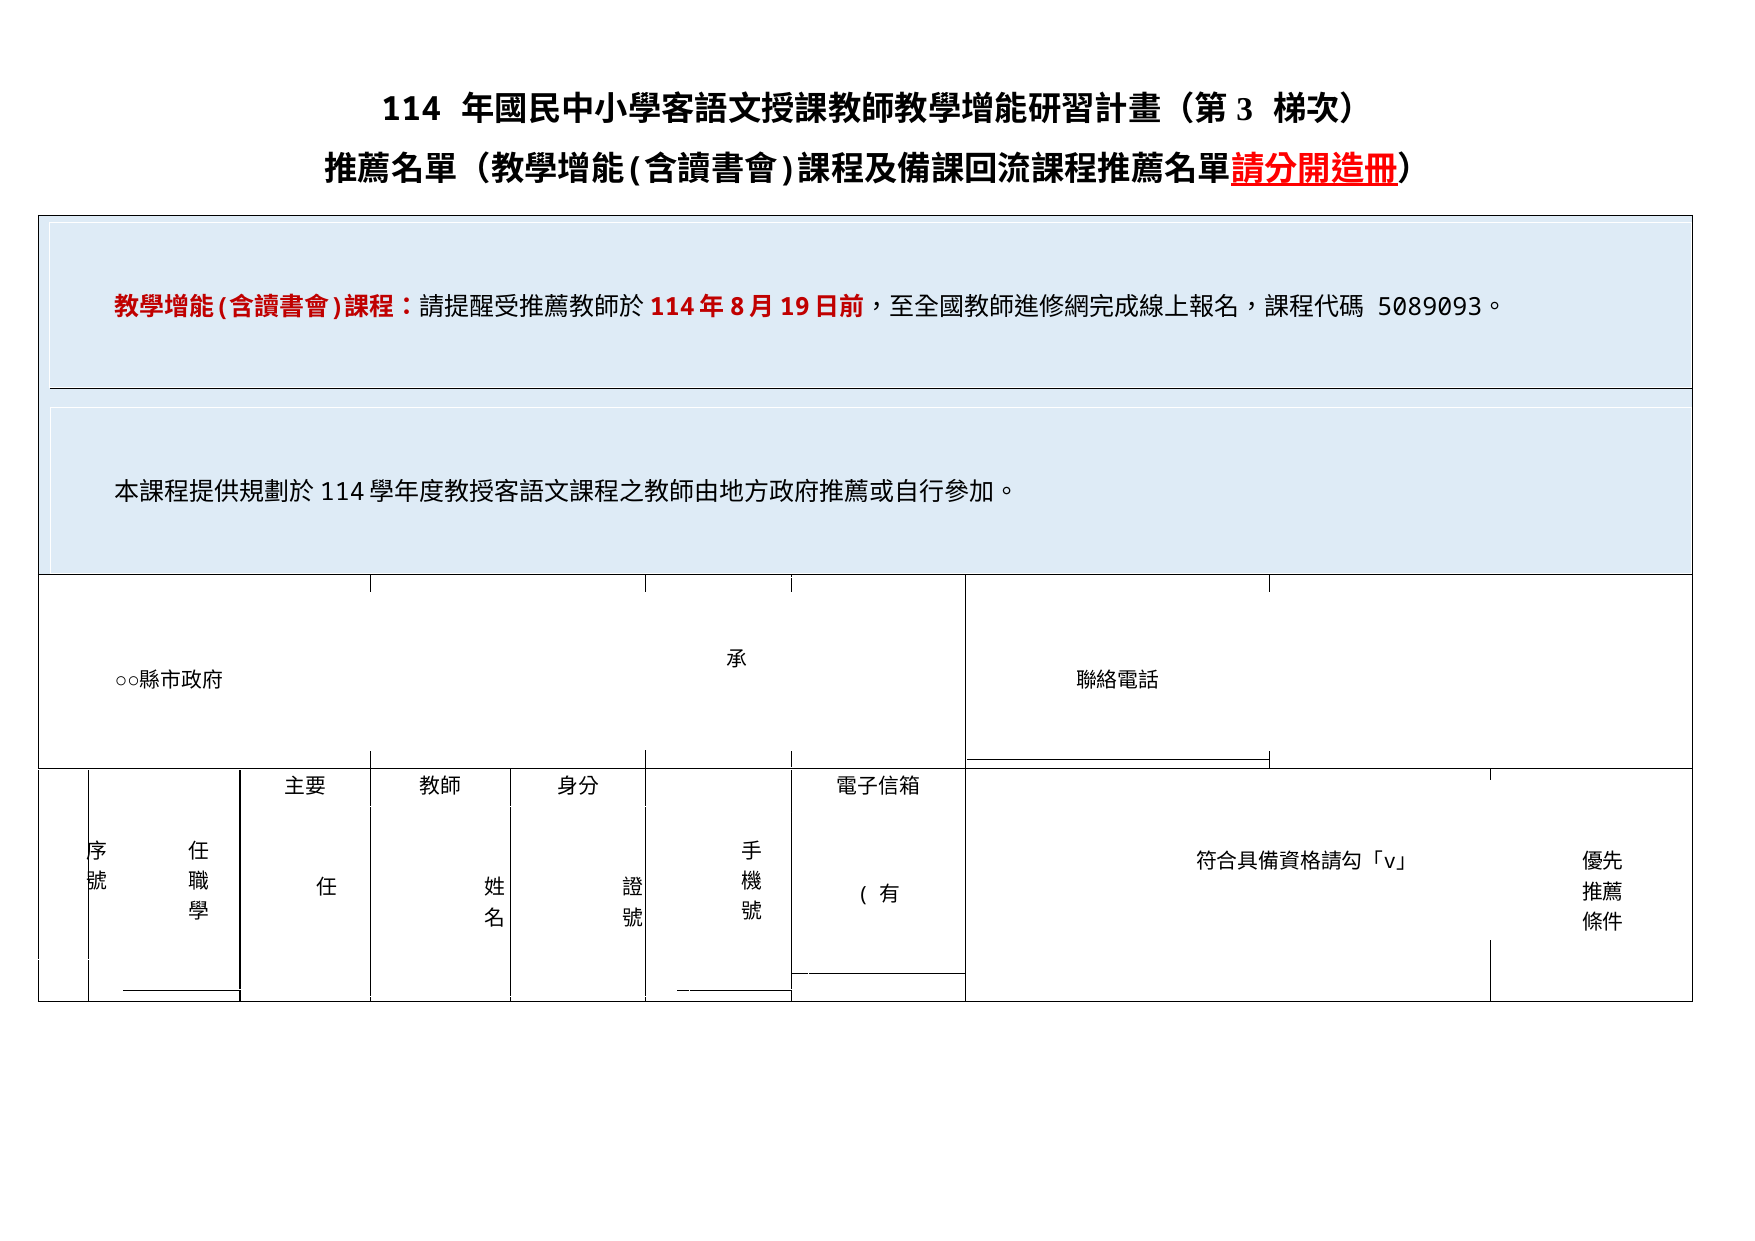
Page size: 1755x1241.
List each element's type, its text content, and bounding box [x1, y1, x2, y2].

table_cell 優先推薦條件 [1491, 769, 1692, 1001]
table_cell 主要 任教年級 [252, 807, 370, 996]
table_cell 承辦人姓名/職稱 [662, 578, 791, 767]
table_cell [1270, 593, 1691, 750]
table_cell 主要 任教年級 [241, 770, 255, 989]
table_cell ○○縣市政府 [39, 575, 370, 768]
table_cell 主要 任教年級 [256, 769, 370, 806]
table_cell [792, 575, 965, 592]
table_cell [646, 991, 791, 1001]
table_cell 符合具備資格請勾「v」 [966, 769, 1490, 1001]
table_cell 序號 [39, 770, 88, 959]
table_cell [794, 751, 965, 768]
table_cell 任職學校 [124, 770, 185, 959]
table_cell [646, 807, 689, 996]
table_cell 任職學校 [124, 770, 239, 989]
table_cell [794, 593, 964, 750]
table_cell 任職學校 [89, 960, 239, 1001]
table_header 教學增能(含讀書會)課程：請提醒受推薦教師於114年8月19日前，至全國教師進修網完成線上報名，課程代碼 5089093。 本課程提供規劃於114學年度教授客語文課程之教師由地方政府推薦或自行參加。 [39, 216, 1692, 574]
table_cell [792, 974, 965, 1001]
table_cell 承辦人姓名/職稱 [646, 575, 791, 768]
table_cell [371, 593, 645, 750]
table_cell [646, 769, 677, 806]
table_cell 電子信箱 [809, 769, 965, 812]
table_cell (有 [809, 813, 964, 972]
table_cell [966, 575, 1269, 599]
table_cell 身分 證號 [511, 769, 645, 1001]
text 推薦名單（教學增能(含讀書會)課程及備課回流課程推薦名單請分開造冊） [45, 142, 1710, 191]
table_cell 任職學校 [89, 770, 123, 959]
table_cell 聯絡電話 [967, 600, 1268, 758]
subtitle 114 年國民中小學客語文授課教師教學增能研習計畫（第 3 梯次） [29, 81, 1710, 130]
table_cell [792, 770, 808, 812]
table_cell [371, 575, 645, 592]
table_cell 主要 任教年級 [241, 990, 370, 1001]
table_cell 教師 姓名 [371, 769, 510, 1001]
table_cell [1270, 751, 1692, 768]
table_cell 序號 [39, 960, 88, 1001]
table_cell 手機號 [678, 770, 791, 989]
table_cell [966, 759, 1269, 768]
table_cell [1270, 575, 1692, 592]
table_cell [371, 751, 645, 768]
table_cell [793, 813, 808, 972]
